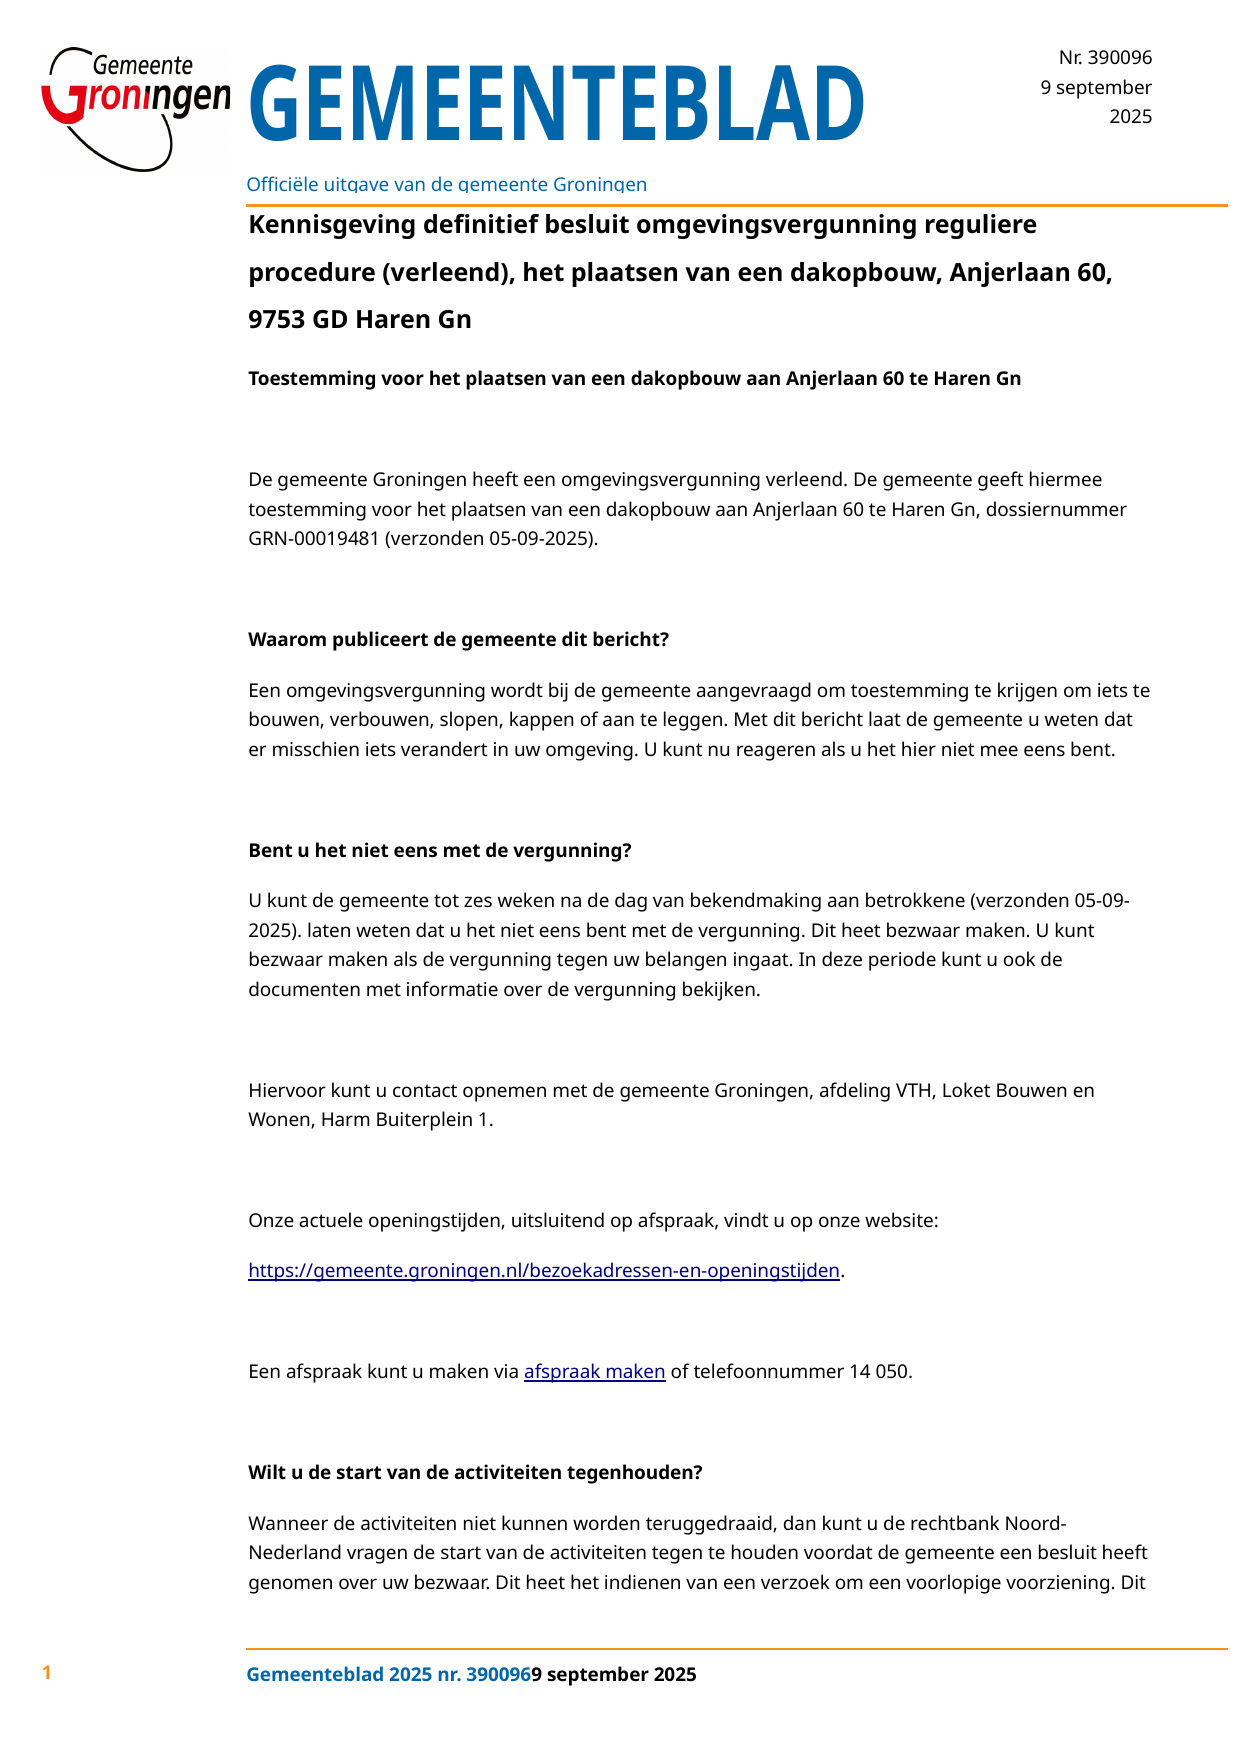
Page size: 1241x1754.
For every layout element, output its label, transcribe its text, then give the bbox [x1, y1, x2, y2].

text https://gemeente.groningen.nl/bezoekadressen-en-openingstijden. [248, 1258, 1152, 1283]
text Bent u het niet eens met de vergunning? [248, 837, 1152, 862]
text Kennisgeving definitief besluit omgevingsvergunning reguliere procedure (verleend), het plaatsen van een dakopbouw, Anjerlaan 60, 9753 GD Haren Gn [248, 207, 1152, 336]
text Wanneer de activiteiten niet kunnen worden teruggedraaid, dan kunt u de rechtbank Noord-Nederland vragen de start van de activiteiten tegen te houden voordat de gemeente een besluit heeft genomen over uw bezwaar. Dit heet het indienen van een verzoek om een voorlopige voorziening. Dit [248, 1510, 1152, 1594]
text Een afspraak kunt u maken via afspraak maken of telefoonnummer 14 050. [248, 1358, 1152, 1384]
text Waarom publiceert de gemeente dit bericht? [248, 626, 1152, 652]
picture [41, 47, 231, 172]
text U kunt de gemeente tot zes weken na de dag van bekendmaking aan betrokkene (verzonden 05-09-2025). laten weten dat u het niet eens bent met de vergunning. Dit heet bezwaar maken. U kunt bezwaar maken als de vergunning tegen uw belangen ingaat. In deze periode kunt u ook de documenten met informatie over de vergunning bekijken. [248, 887, 1152, 1002]
text Hiervoor kunt u contact opnemen met de gemeente Groningen, afdeling VTH, Loket Bouwen en Wonen, Harm Buiterplein 1. [248, 1077, 1152, 1132]
text Onze actuele openingstijden, uitsluitend op afspraak, vindt u op onze website: [248, 1207, 1152, 1233]
text De gemeente Groningen heeft een omgevingsvergunning verleend. De gemeente geeft hiermee toestemming voor het plaatsen van een dakopbouw aan Anjerlaan 60 te Haren Gn, dossiernummer GRN-00019481 (verzonden 05-09-2025). [248, 466, 1152, 551]
text Wilt u de start van de activiteiten tegenhouden? [248, 1459, 1152, 1485]
text Toestemming voor het plaatsen van een dakopbouw aan Anjerlaan 60 te Haren Gn [248, 366, 1152, 391]
text Een omgevingsvergunning wordt bij de gemeente aangevraagd om toestemming te krijgen om iets te bouwen, verbouwen, slopen, kappen of aan te leggen. Met dit bericht laat de gemeente u weten dat er misschien iets verandert in uw omgeving. U kunt nu reageren als u het hier niet mee eens bent. [248, 677, 1152, 762]
